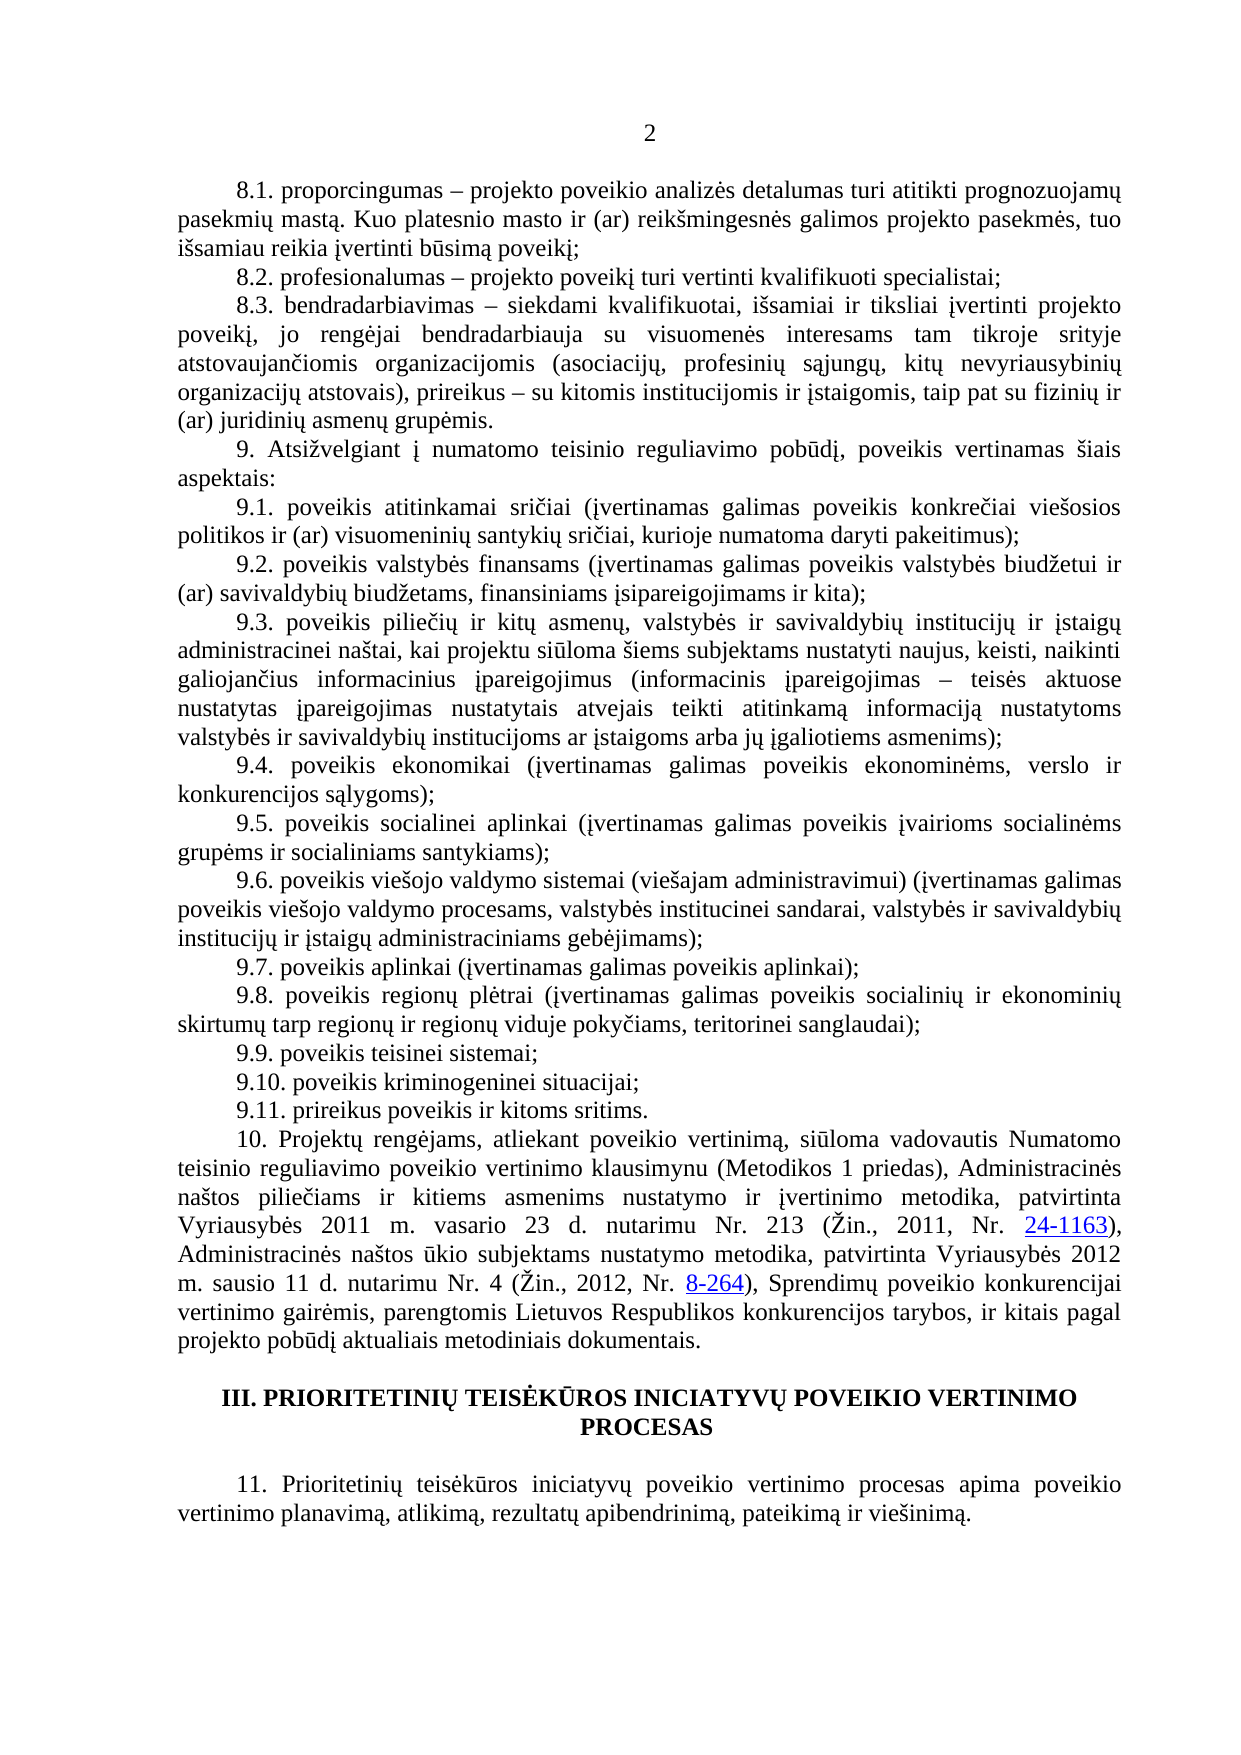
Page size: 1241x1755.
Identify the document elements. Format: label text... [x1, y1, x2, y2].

text 9. Atsižvelgiant į numatomo teisinio reguliavimo pobūdį, poveikis vertinamas šiais aspektais: [177, 434, 1122, 492]
text 9.2. poveikis valstybės finansams (įvertinamas galimas poveikis valstybės biudžetui ir (ar) savivaldybių biudžetams, finansiniams įsipareigojimams ir kita); [177, 549, 1122, 607]
text 8.1. proporcingumas – projekto poveikio analizės detalumas turi atitikti prognozuojamų pasekmių mastą. Kuo platesnio masto ir (ar) reikšmingesnės galimos projekto pasekmės, tuo išsamiau reikia įvertinti būsimą poveikį; [177, 176, 1122, 262]
text 9.11. prireikus poveikis ir kitoms sritims. [177, 1096, 1122, 1124]
text 9.8. poveikis regionų plėtrai (įvertinamas galimas poveikis socialinių ir ekonominių skirtumų tarp regionų ir regionų viduje pokyčiams, teritorinei sanglaudai); [177, 981, 1122, 1038]
text 9.7. poveikis aplinkai (įvertinamas galimas poveikis aplinkai); [177, 952, 1122, 981]
text 9.1. poveikis atitinkamai sričiai (įvertinamas galimas poveikis konkrečiai viešosios politikos ir (ar) visuomeninių santykių sričiai, kurioje numatoma daryti pakeitimus); [177, 492, 1122, 549]
text 9.4. poveikis ekonomikai (įvertinamas galimas poveikis ekonominėms, verslo ir konkurencijos sąlygoms); [177, 751, 1122, 808]
text 9.5. poveikis socialinei aplinkai (įvertinamas galimas poveikis įvairioms socialinėms grupėms ir socialiniams santykiams); [177, 808, 1122, 866]
text 8.2. profesionalumas – projekto poveikį turi vertinti kvalifikuoti specialistai; [177, 262, 1122, 291]
text 9.6. poveikis viešojo valdymo sistemai (viešajam administravimui) (įvertinamas galimas poveikis viešojo valdymo procesams, valstybės institucinei sandarai, valstybės ir savivaldybių institucijų ir įstaigų administraciniams gebėjimams); [177, 866, 1122, 952]
text 9.9. poveikis teisinei sistemai; [177, 1038, 1122, 1067]
text 11. Prioritetinių teisėkūros iniciatyvų poveikio vertinimo procesas apima poveikio vertinimo planavimą, atlikimą, rezultatų apibendrinimą, pateikimą ir viešinimą. [177, 1469, 1122, 1527]
text 10. Projektų rengėjams, atliekant poveikio vertinimą, siūloma vadovautis Numatomo teisinio reguliavimo poveikio vertinimo klausimynu (Metodikos 1 priedas), Administracinės naštos piliečiams ir kitiems asmenims nustatymo ir įvertinimo metodika, patvirtinta Vyriausybės 2011 m. vasario 23 d. nutarimu Nr. 213 (Žin., 2011, Nr. 24-1163), Administracinės naštos ūkio subjektams nustatymo metodika, patvirtinta Vyriausybės 2012 m. sausio 11 d. nutarimu Nr. 4 (Žin., 2012, Nr. 8-264), Sprendimų poveikio konkurencijai vertinimo gairėmis, parengtomis Lietuvos Respublikos konkurencijos tarybos, ir kitais pagal projekto pobūdį aktualiais metodiniais dokumentais. [177, 1124, 1122, 1354]
text 9.10. poveikis kriminogeninei situacijai; [177, 1067, 1122, 1096]
text III. PRIORITETINIŲ TEISĖKŪROS INICIATYVŲ POVEIKIO VERTINIMO PROCESAS [177, 1383, 1122, 1441]
text 8.3. bendradarbiavimas – siekdami kvalifikuotai, išsamiai ir tiksliai įvertinti projekto poveikį, jo rengėjai bendradarbiauja su visuomenės interesams tam tikroje srityje atstovaujančiomis organizacijomis (asociacijų, profesinių sąjungų, kitų nevyriausybinių organizacijų atstovais), prireikus – su kitomis institucijomis ir įstaigomis, taip pat su fizinių ir (ar) juridinių asmenų grupėmis. [177, 291, 1122, 434]
text 9.3. poveikis piliečių ir kitų asmenų, valstybės ir savivaldybių institucijų ir įstaigų administracinei naštai, kai projektu siūloma šiems subjektams nustatyti naujus, keisti, naikinti galiojančius informacinius įpareigojimus (informacinis įpareigojimas – teisės aktuose nustatytas įpareigojimas nustatytais atvejais teikti atitinkamą informaciją nustatytoms valstybės ir savivaldybių institucijoms ar įstaigoms arba jų įgaliotiems asmenims); [177, 607, 1122, 751]
